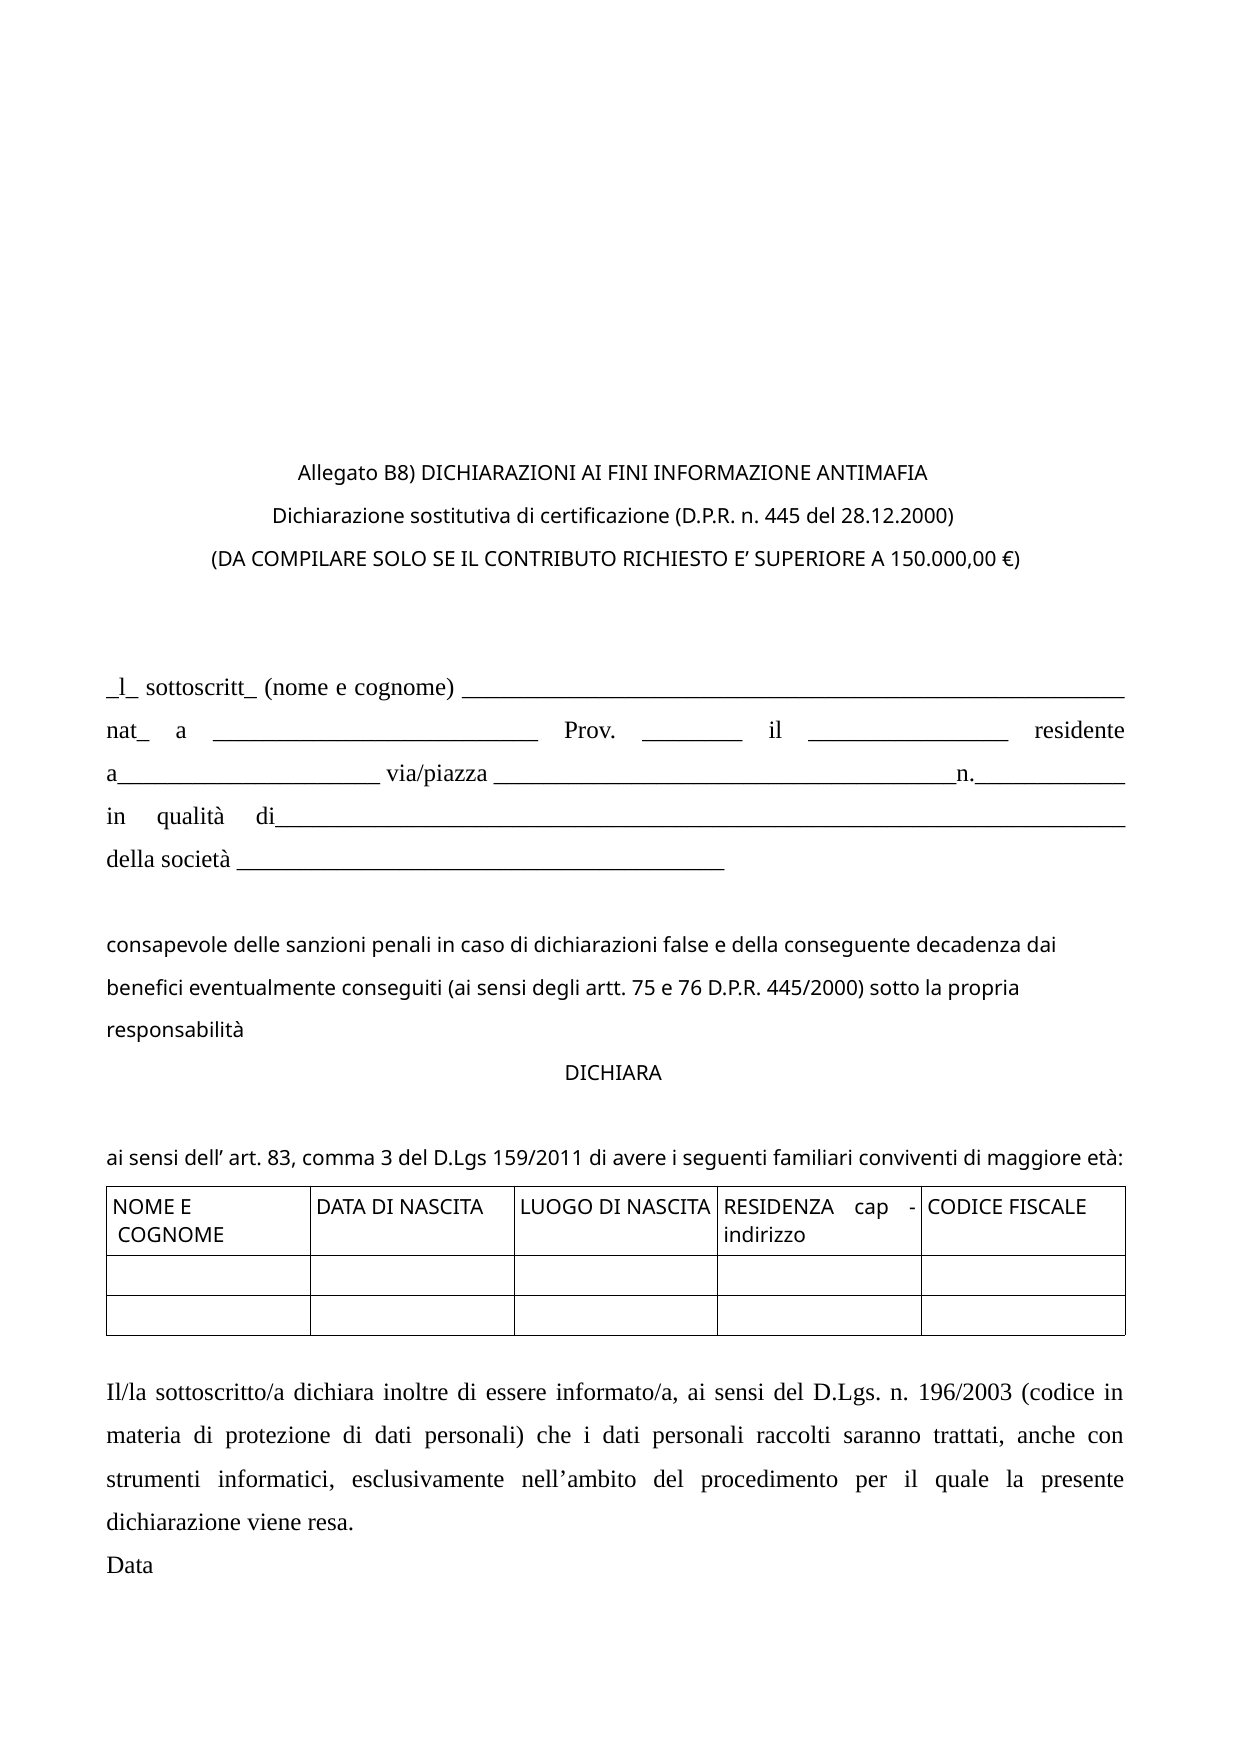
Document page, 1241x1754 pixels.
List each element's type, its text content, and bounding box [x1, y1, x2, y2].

text consapevole delle sanzioni penali in caso di dichiarazioni false e della conseguente decadenza dai benefici eventualmente conseguiti (ai sensi degli artt. 75 e 76 D.P.R. 445/2000) sotto la propria responsabilità [106, 930, 1125, 1044]
text Il/la sottoscritto/a dichiara inoltre di essere informato/a, ai sensi del D.Lgs. n. 196/2003 (codice in materia di protezione di dati personali) che i dati personali raccolti saranno trattati, anche con strumenti informatici, esclusivamente nell’ambito del procedimento per il quale la presente dichiarazione viene resa. [106, 1336, 1125, 1536]
text Data [106, 1550, 1125, 1579]
text Allegato B8) DICHIARAZIONI AI FINI INFORMAZIONE ANTIMAFIA [106, 458, 1125, 487]
table_cell [107, 1256, 310, 1294]
table_cell [922, 1296, 1125, 1334]
table_header CODICE FISCALE [922, 1187, 1125, 1254]
text DICHIARA [106, 1058, 1125, 1087]
table_cell [311, 1256, 514, 1294]
table_header RESIDENZA cap - indirizzo [718, 1187, 921, 1254]
table_header DATA DI NASCITA [311, 1187, 514, 1254]
table_cell [311, 1296, 514, 1334]
text (DA COMPILARE SOLO SE IL CONTRIBUTO RICHIESTO E’ SUPERIORE A 150.000,00 €) [106, 544, 1125, 572]
text ai sensi dell’ art. 83, comma 3 del D.Lgs 159/2011 di avere i seguenti familiari conviventi di maggiore età: [106, 1143, 1125, 1172]
table_cell [718, 1296, 921, 1334]
table_cell [718, 1256, 921, 1294]
table_cell [107, 1296, 310, 1334]
text _l_ sottoscritt_ (nome e cognome) _____________________________________________________ nat_ a __________________________ Prov. ________ il ________________ residente a_____________________ via/piazza _____________________________________n.____________ in qualità di____________________________________________________________________ della società _______________________________________ [106, 586, 1125, 873]
text Dichiarazione sostitutiva di certificazione (D.P.R. n. 445 del 28.12.2000) [106, 501, 1125, 529]
table_cell [515, 1296, 717, 1334]
table_header NOME E COGNOME [107, 1187, 310, 1254]
table_header LUOGO DI NASCITA [515, 1187, 717, 1254]
table_cell [922, 1256, 1125, 1294]
table_cell [515, 1256, 717, 1294]
